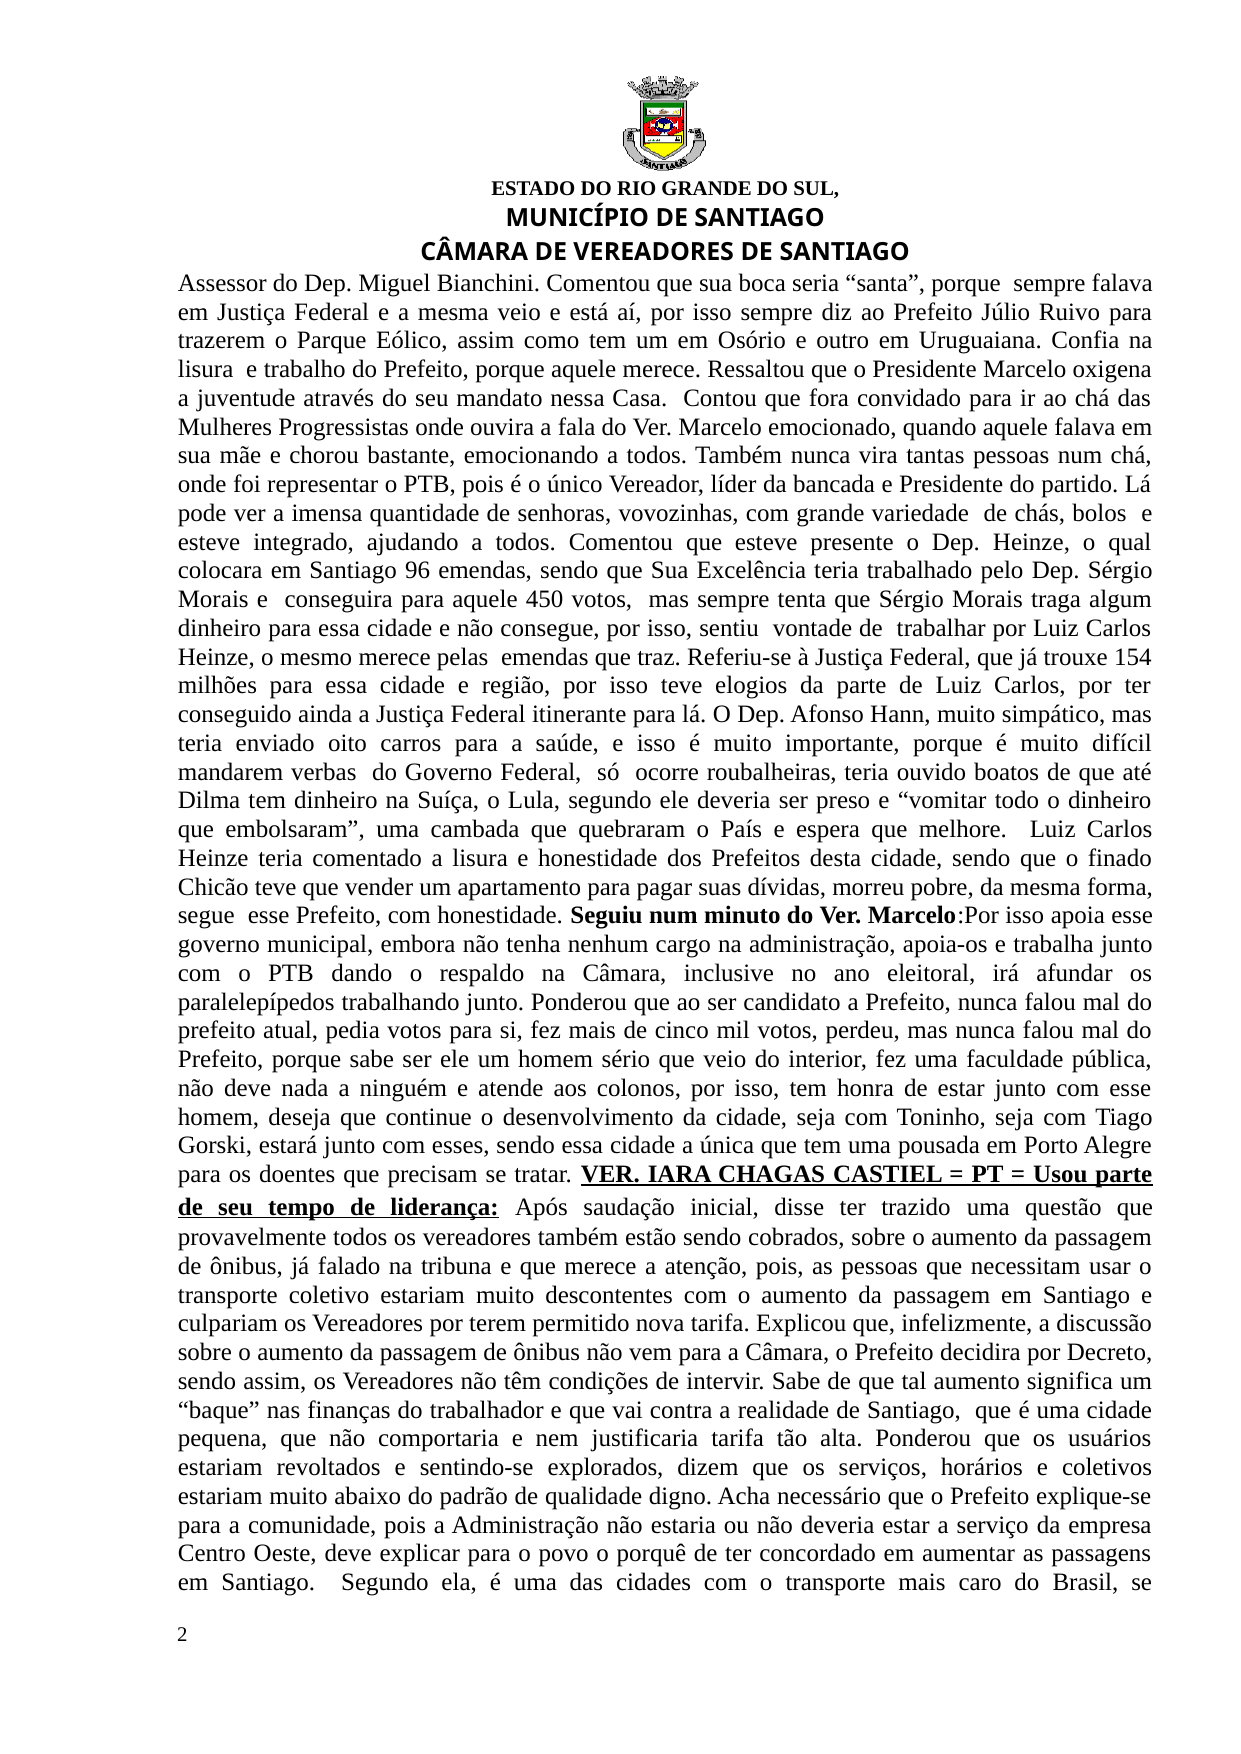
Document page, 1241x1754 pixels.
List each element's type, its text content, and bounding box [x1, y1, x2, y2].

text Assessor do Dep. Miguel Bianchini. Comentou que sua boca seria “santa”, porque sempre falava em Justiça Federal e a mesma veio e está aí, por isso sempre diz ao Prefeito Júlio Ruivo para trazerem o Parque Eólico, assim como tem um em Osório e outro em Uruguaiana. Confia na lisura e trabalho do Prefeito, porque aquele merece. Ressaltou que o Presidente Marcelo oxigena a juventude através do seu mandato nessa Casa. Contou que fora convidado para ir ao chá das Mulheres Progressistas onde ouvira a fala do Ver. Marcelo emocionado, quando aquele falava em sua mãe e chorou bastante, emocionando a todos. Também nunca vira tantas pessoas num chá, onde foi representar o PTB, pois é o único Vereador, líder da bancada e Presidente do partido. Lá pode ver a imensa quantidade de senhoras, vovozinhas, com grande variedade de chás, bolos e esteve integrado, ajudando a todos. Comentou que esteve presente o Dep. Heinze, o qual colocara em Santiago 96 emendas, sendo que Sua Excelência teria trabalhado pelo Dep. Sérgio Morais e conseguira para aquele 450 votos, mas sempre tenta que Sérgio Morais traga algum dinheiro para essa cidade e não consegue, por isso, sentiu vontade de trabalhar por Luiz Carlos Heinze, o mesmo merece pelas emendas que traz. Referiu-se à Justiça Federal, que já trouxe 154 milhões para essa cidade e região, por isso teve elogios da parte de Luiz Carlos, por ter conseguido ainda a Justiça Federal itinerante para lá. O Dep. Afonso Hann, muito simpático, mas teria enviado oito carros para a saúde, e isso é muito importante, porque é muito difícil mandarem verbas do Governo Federal, só ocorre roubalheiras, teria ouvido boatos de que até Dilma tem dinheiro na Suíça, o Lula, segundo ele deveria ser preso e “vomitar todo o dinheiro que embolsaram”, uma cambada que quebraram o País e espera que melhore. Luiz Carlos Heinze teria comentado a lisura e honestidade dos Prefeitos desta cidade, sendo que o finado Chicão teve que vender um apartamento para pagar suas dívidas, morreu pobre, da mesma forma, segue esse Prefeito, com honestidade. Seguiu num minuto do Ver. Marcelo:Por isso apoia esse governo municipal, embora não tenha nenhum cargo na administração, apoia-os e trabalha junto com o PTB dando o respaldo na Câmara, inclusive no ano eleitoral, irá afundar os paralelepípedos trabalhando junto. Ponderou que ao ser candidato a Prefeito, nunca falou mal do prefeito atual, pedia votos para si, fez mais de cinco mil votos, perdeu, mas nunca falou mal do Prefeito, porque sabe ser ele um homem sério que veio do interior, fez uma faculdade pública, não deve nada a ninguém e atende aos colonos, por isso, tem honra de estar junto com esse homem, deseja que continue o desenvolvimento da cidade, seja com Toninho, seja com Tiago Gorski, estará junto com esses, sendo essa cidade a única que tem uma pousada em Porto Alegre para os doentes que precisam se tratar. VER. IARA CHAGAS CASTIEL = PT = Usou parte de seu tempo de liderança: Após saudação inicial, disse ter trazido uma questão que provavelmente todos os vereadores também estão sendo cobrados, sobre o aumento da passagem de ônibus, já falado na tribuna e que merece a atenção, pois, as pessoas que necessitam usar o transporte coletivo estariam muito descontentes com o aumento da passagem em Santiago e culpariam os Vereadores por terem permitido nova tarifa. Explicou que, infelizmente, a discussão sobre o aumento da passagem de ônibus não vem para a Câmara, o Prefeito decidira por Decreto, sendo assim, os Vereadores não têm condições de intervir. Sabe de que tal aumento significa um “baque” nas finanças do trabalhador e que vai contra a realidade de Santiago, que é uma cidade pequena, que não comportaria e nem justificaria tarifa tão alta. Ponderou que os usuários estariam revoltados e sentindo-se explorados, dizem que os serviços, horários e coletivos estariam muito abaixo do padrão de qualidade digno. Acha necessário que o Prefeito explique-se para a comunidade, pois a Administração não estaria ou não deveria estar a serviço da empresa Centro Oeste, deve explicar para o povo o porquê de ter concordado em aumentar as passagens em Santiago. Segundo ela, é uma das cidades com o transporte mais caro do Brasil, se [178, 268, 1153, 1596]
